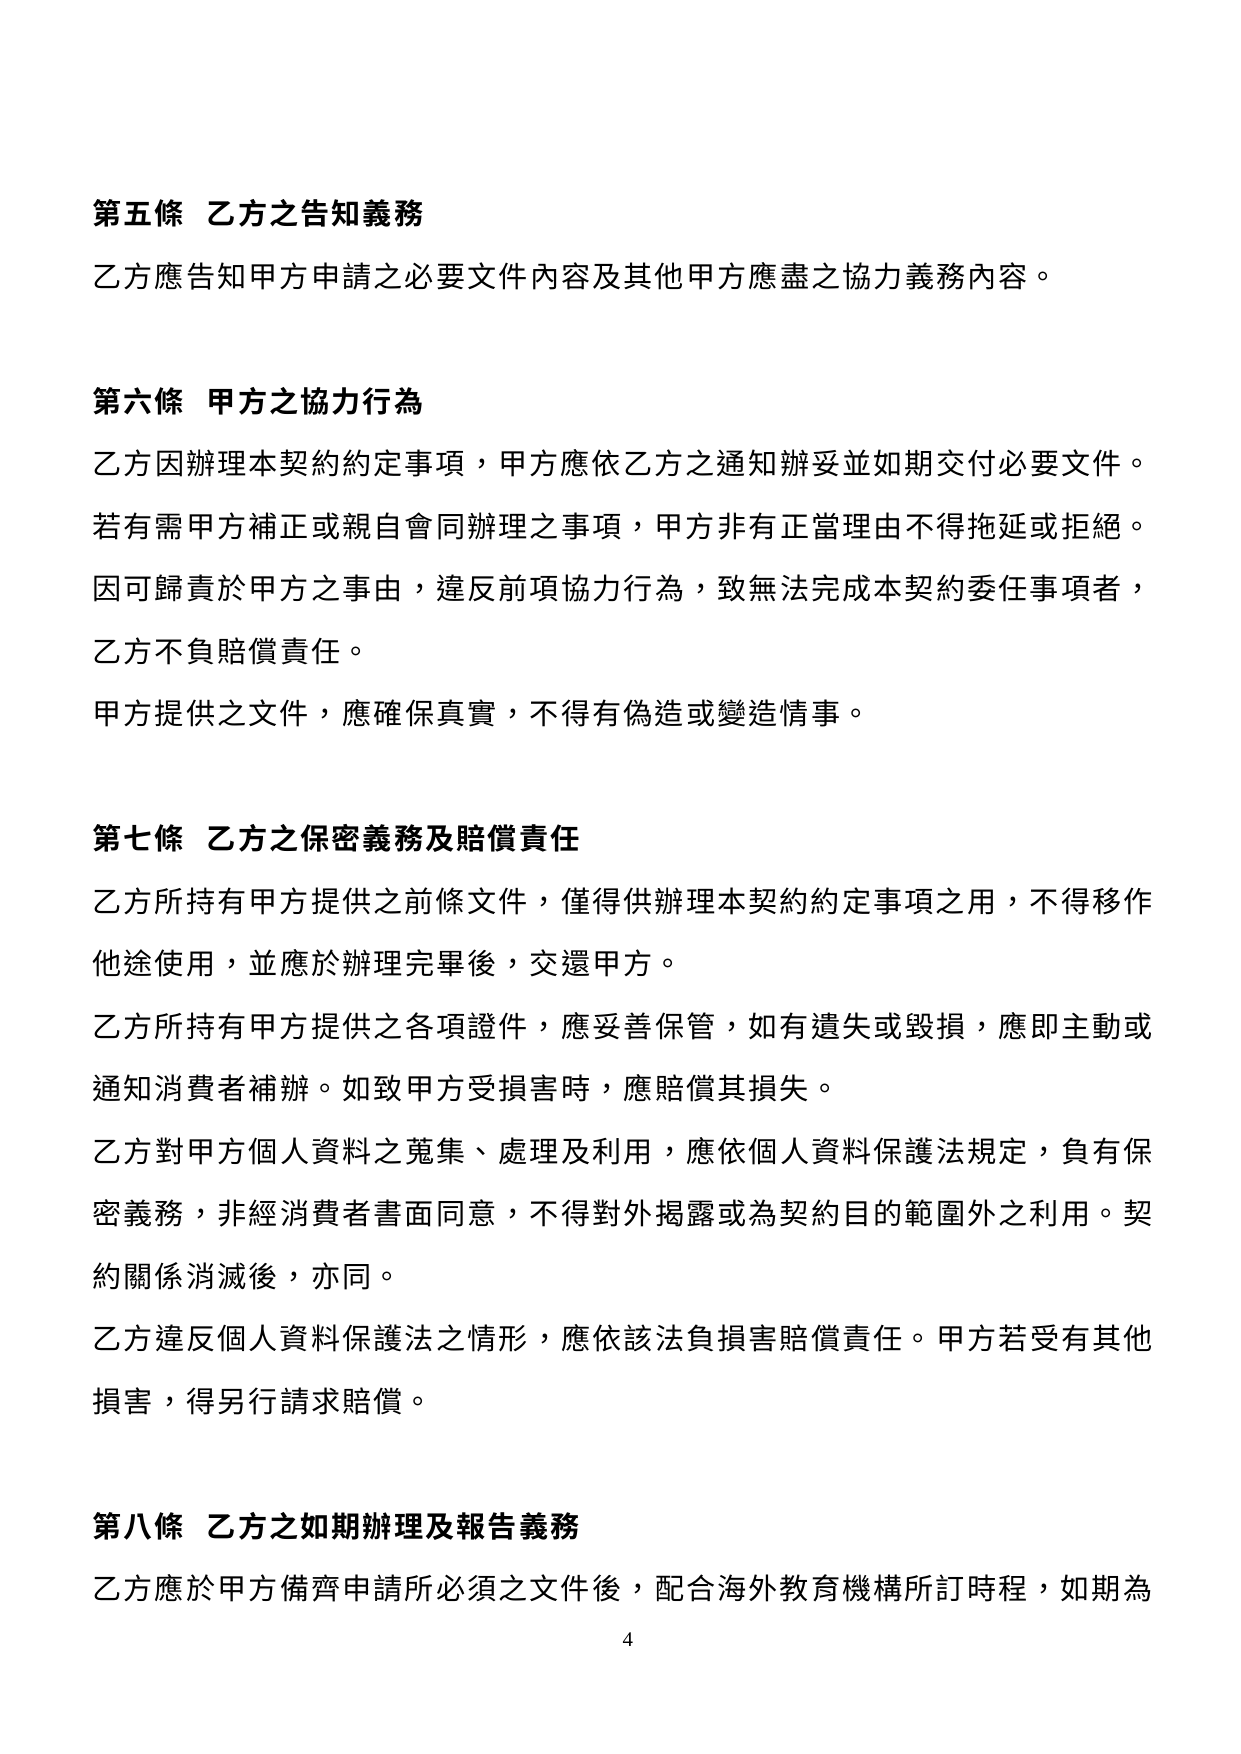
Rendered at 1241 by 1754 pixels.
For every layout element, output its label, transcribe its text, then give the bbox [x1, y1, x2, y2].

text 第五條 乙方之告知義務 [91, 170, 1164, 233]
text 第七條 乙方之保密義務及賠償責任 [91, 795, 1164, 858]
text 乙方違反個人資料保護法之情形，應依該法負損害賠償責任。甲方若受有其他損害，得另行請求賠償。 [91, 1295, 1164, 1420]
text 第八條 乙方之如期辦理及報告義務 [91, 1483, 1164, 1545]
text 第六條 甲方之協力行為 [91, 358, 1164, 420]
text 因可歸責於甲方之事由，違反前項協力行為，致無法完成本契約委任事項者，乙方不負賠償責任。 [91, 545, 1164, 670]
text 乙方所持有甲方提供之各項證件，應妥善保管，如有遺失或毀損，應即主動或通知消費者補辦。如致甲方受損害時，應賠償其損失。 [91, 983, 1164, 1108]
text 乙方對甲方個人資料之蒐集、處理及利用，應依個人資料保護法規定，負有保密義務，非經消費者書面同意，不得對外揭露或為契約目的範圍外之利用。契約關係消滅後，亦同。 [91, 1108, 1164, 1295]
text 乙方所持有甲方提供之前條文件，僅得供辦理本契約約定事項之用，不得移作他途使用，並應於辦理完畢後，交還甲方。 [91, 858, 1164, 983]
text 甲方提供之文件，應確保真實，不得有偽造或變造情事。 [91, 670, 1164, 733]
text 乙方應告知甲方申請之必要文件內容及其他甲方應盡之協力義務內容。 [91, 233, 1164, 295]
text 乙方因辦理本契約約定事項，甲方應依乙方之通知辦妥並如期交付必要文件。若有需甲方補正或親自會同辦理之事項，甲方非有正當理由不得拖延或拒絕。 [91, 420, 1164, 545]
text 乙方應於甲方備齊申請所必須之文件後，配合海外教育機構所訂時程，如期為 [91, 1545, 1164, 1608]
